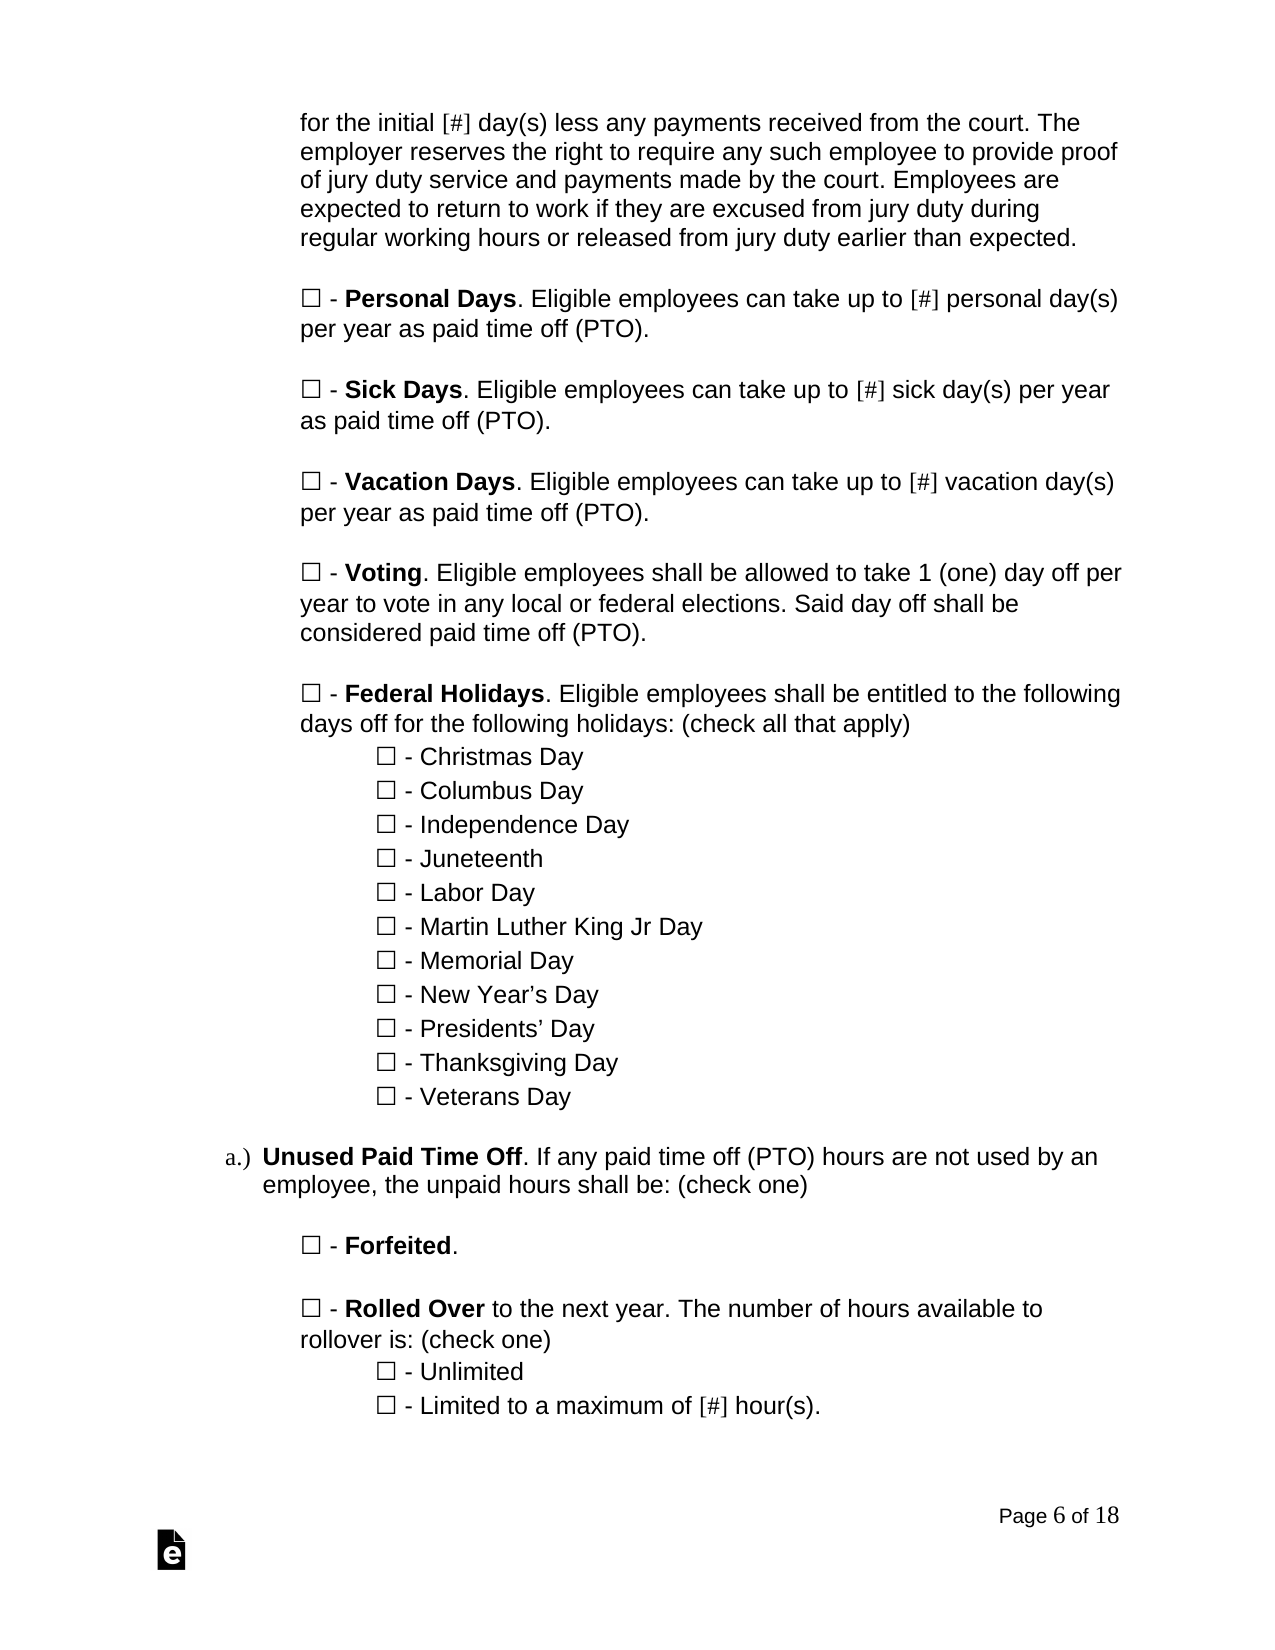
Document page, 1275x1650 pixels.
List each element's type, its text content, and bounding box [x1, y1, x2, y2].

text ☐ - Voting. Eligible employees shall be allowed to take 1 (one) day off per year to vote in any local or federal elections. Said day off shall be considered paid time off (PTO). [300, 555, 1125, 647]
text ☐ - Columbus Day [375, 772, 1125, 806]
text ☐ - Martin Luther King Jr Day [375, 908, 1125, 943]
text ☐ - Unlimited [375, 1354, 1125, 1388]
text ☐ - Presidents’ Day [375, 1011, 1125, 1045]
text ☐ - Labor Day [375, 874, 1125, 908]
text ☐ - Memorial Day [375, 943, 1125, 977]
list Unused Paid Time Off. If any paid time off (PTO) hours are not used by an employee, the unpaid hours shall be: (check one) [225, 1142, 1125, 1199]
text ☐ - Veterans Day [375, 1079, 1125, 1113]
picture [150, 1528, 192, 1571]
text ☐ - Sick Days. Eligible employees can take up to [#] sick day(s) per year as paid time off (PTO). [300, 372, 1125, 435]
text ☐ - Rolled Over to the next year. The number of hours available to rollover is: (check one) [300, 1291, 1125, 1354]
text ☐ - Independence Day [375, 806, 1125, 840]
text ☐ - Vacation Days. Eligible employees can take up to [#] vacation day(s) per year as paid time off (PTO). [300, 463, 1125, 526]
text ☐ - Juneteenth [375, 840, 1125, 874]
text ☐ - Forfeited. [300, 1228, 1125, 1262]
text ☐ - Christmas Day [375, 738, 1125, 772]
text ☐ - Federal Holidays. Eligible employees shall be entitled to the following days off for the following holidays: (check all that apply) [300, 675, 1125, 738]
text ☐ - Thanksgiving Day [375, 1045, 1125, 1079]
text ☐ - Personal Days. Eligible employees can take up to [#] personal day(s) per year as paid time off (PTO). [300, 280, 1125, 343]
text for the initial [#] day(s) less any payments received from the court. The employer reserves the right to require any such employee to provide proof of jury duty service and payments made by the court. Employees are expected to return to work if they are excused from jury duty during regular working hours or released from jury duty earlier than expected. [300, 108, 1125, 252]
text ☐ - Limited to a maximum of [#] hour(s). [375, 1388, 1125, 1422]
text ☐ - New Year’s Day [375, 977, 1125, 1011]
